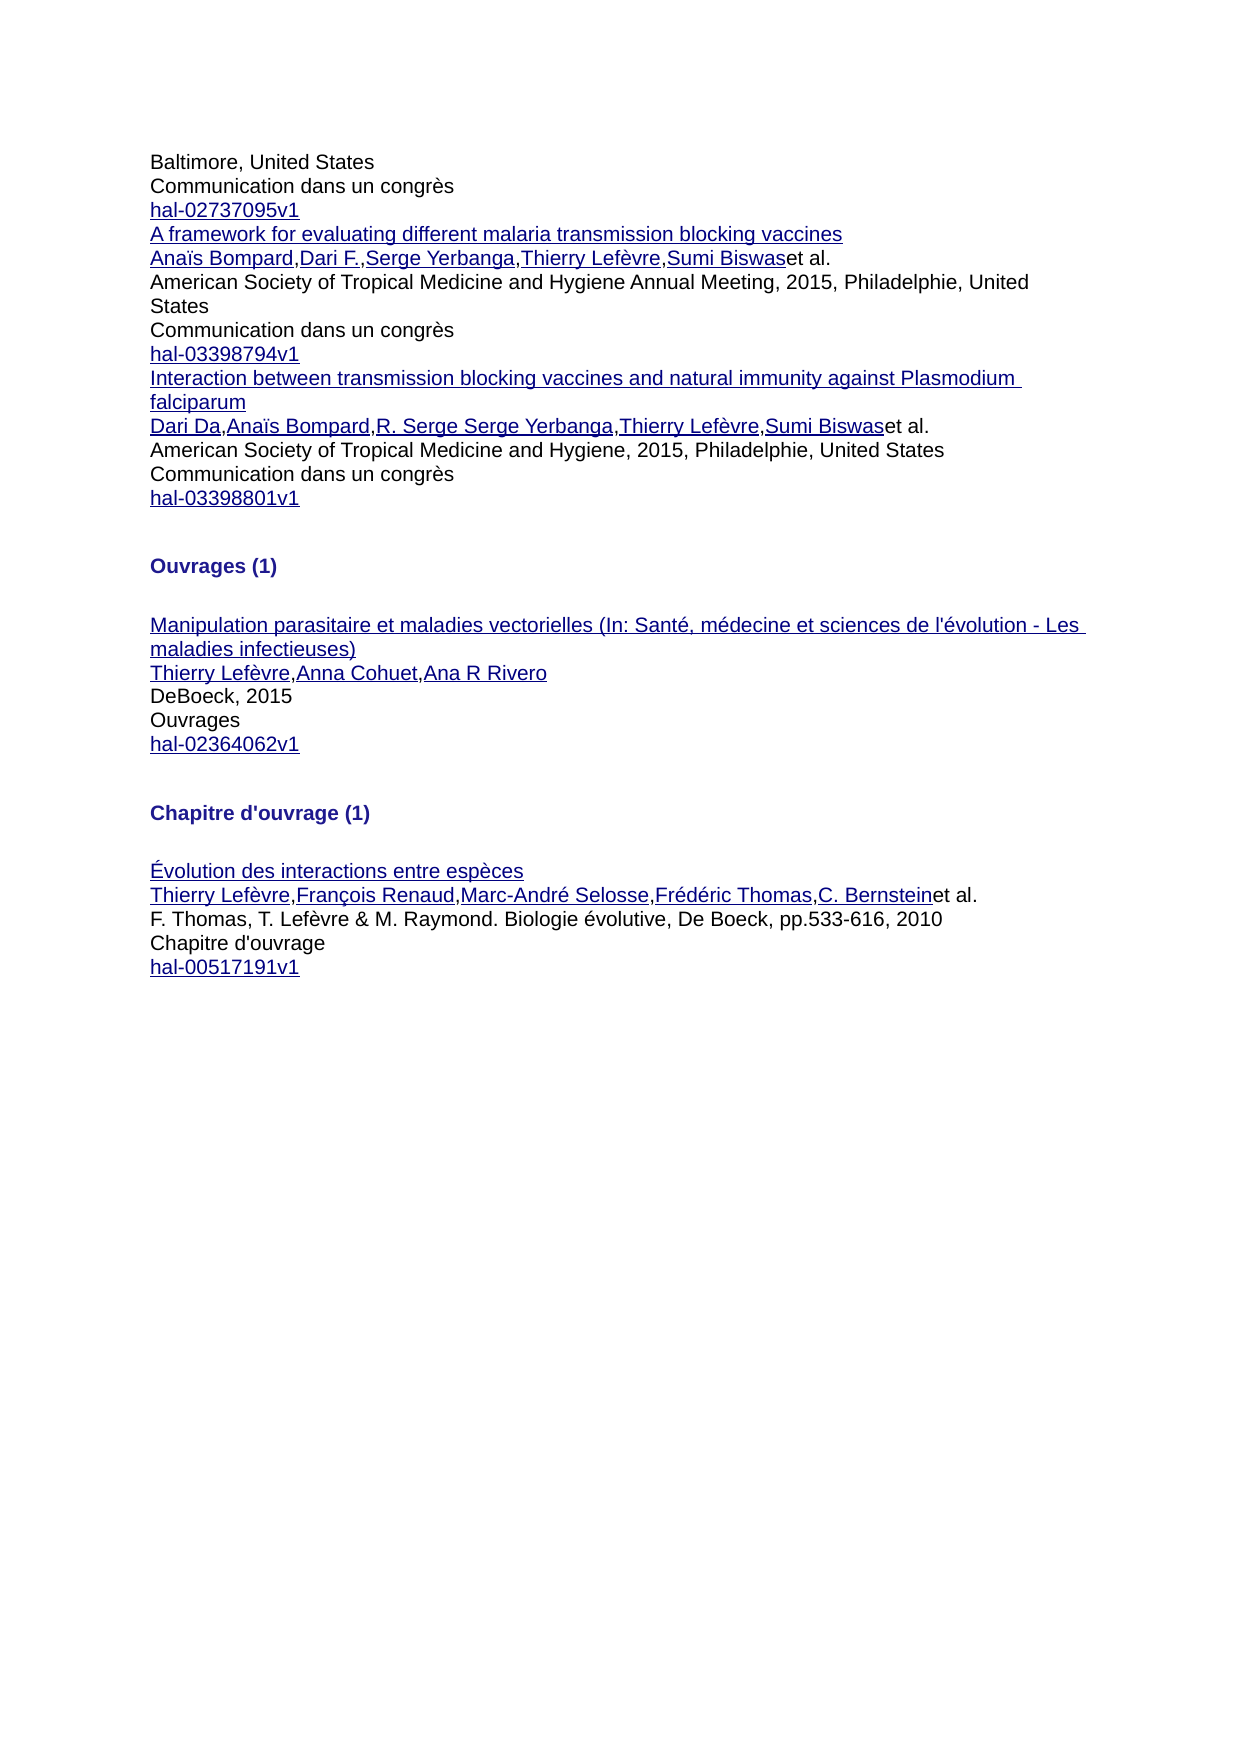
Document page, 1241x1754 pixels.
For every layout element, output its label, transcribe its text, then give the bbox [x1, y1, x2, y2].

subtitle Ouvrages (1) [150, 554, 1090, 578]
subtitle Chapitre d'ouvrage (1) [150, 801, 1090, 825]
table_cell High Plasmodium falciparum oocyst loads in naturally infected mosquitoes in Africa Anaïs Bompard,Dari F. Da,Serge Yerbanga,Thierry Lefèvre,Thomas S. Churcheret al. 62. Annual Meeting of the American Society of Tropical medicine and Hygiene (ASTMH), 2017, Baltimore, United States Communication dans un congrès hal-02737095v1 [150, 150, 1090, 222]
table_cell A framework for evaluating different malaria transmission blocking vaccines Anaïs Bompard,Dari F.,Serge Yerbanga,Thierry Lefèvre,Sumi Biswaset al. American Society of Tropical Medicine and Hygiene Annual Meeting, 2015, Philadelphie, United States Communication dans un congrès hal-03398794v1 [150, 222, 1090, 366]
table_cell Interaction between transmission blocking vaccines and natural immunity against Plasmodium falciparum Dari Da,Anaïs Bompard,R. Serge Serge Yerbanga,Thierry Lefèvre,Sumi Biswaset al. American Society of Tropical Medicine and Hygiene, 2015, Philadelphie, United States Communication dans un congrès hal-03398801v1 [150, 366, 1090, 509]
table_header Manipulation parasitaire et maladies vectorielles (In: Santé, médecine et sciences de l'évolution - Les maladies infectieuses) Thierry Lefèvre,Anna Cohuet,Ana R Rivero DeBoeck, 2015 Ouvrages hal-02364062v1 [150, 613, 1090, 756]
table_header Évolution des interactions entre espèces Thierry Lefèvre,François Renaud,Marc-André Selosse,Frédéric Thomas,C. Bernsteinet al. F. Thomas, T. Lefèvre & M. Raymond. Biologie évolutive, De Boeck, pp.533-616, 2010 Chapitre d'ouvrage hal-00517191v1 [150, 859, 1090, 979]
